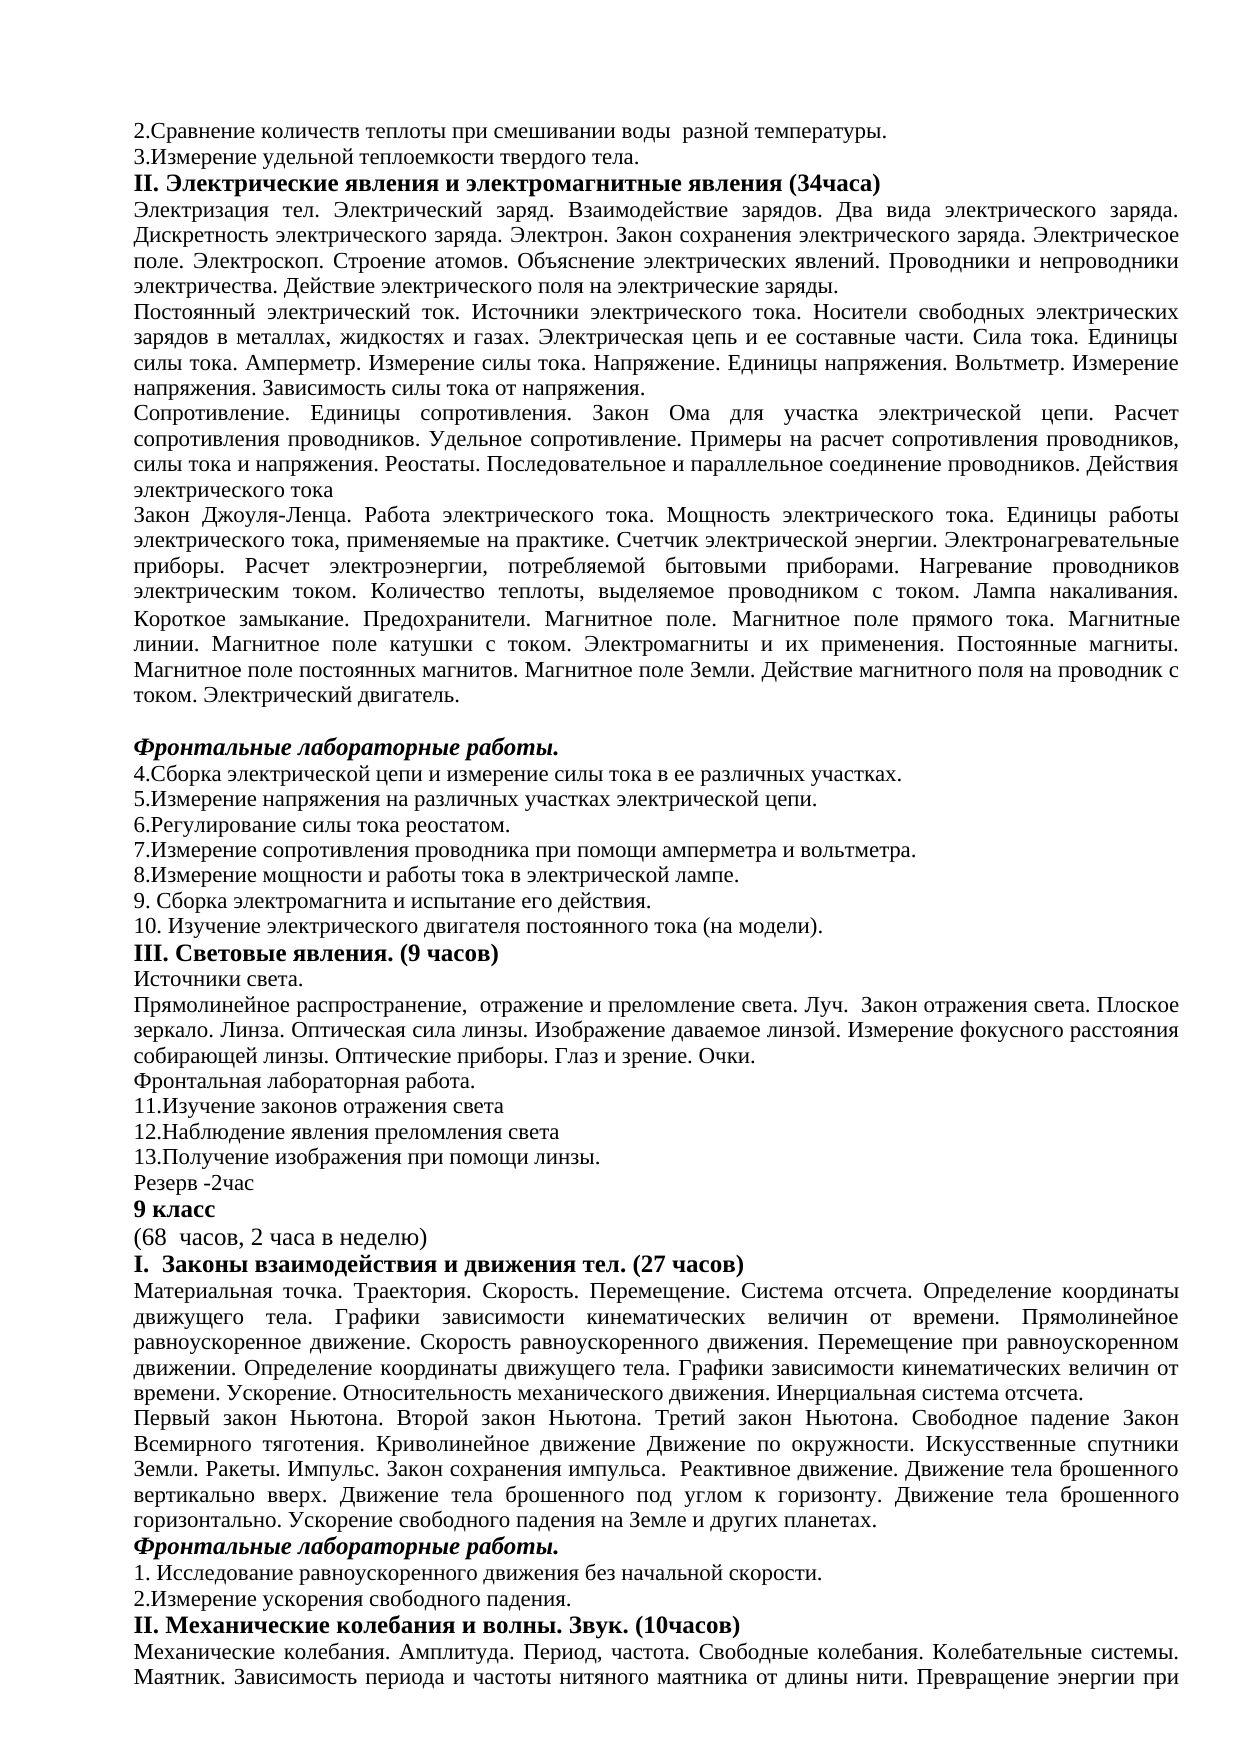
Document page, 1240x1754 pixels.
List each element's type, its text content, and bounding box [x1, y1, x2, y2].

text Фронтальные лабораторные работы. [133, 1532, 1181, 1560]
text Источники света. [133, 966, 1181, 992]
text Механические колебания. Амплитуда. Период, частота. Свободные колебания. Колебательные системы. Маятник. Зависимость периода и частоты нитяного маятника от длины нити. Превращение энергии при [133, 1639, 1181, 1689]
text Электризация тел. Электрический заряд. Взаимодействие зарядов. Два вида электрического заряда. Дискретность электрического заряда. Электрон. Закон сохранения электрического заряда. Электрическое поле. Электроскоп. Строение атомов. Объяснение электрических явлений. Проводники и непроводники электричества. Действие электрического поля на электрические заряды. [133, 197, 1181, 299]
text 12.Наблюдение явления преломления света [133, 1119, 1181, 1144]
text Первый закон Ньютона. Второй закон Ньютона. Третий закон Ньютона. Свободное падение Закон Всемирного тяготения. Криволинейное движение Движение по окружности. Искусственные спутники Земли. Ракеты. Импульс. Закон сохранения импульса. Реактивное движение. Движение тела брошенного вертикально вверх. Движение тела брошенного под углом к горизонту. Движение тела брошенного горизонтально. Ускорение свободного падения на Земле и других планетах. [133, 1405, 1181, 1532]
text Фронтальные лабораторные работы. [133, 733, 1181, 761]
text 5.Измерение напряжения на различных участках электрической цепи. [133, 786, 1181, 812]
text II. Электрические явления и электромагнитные явления (34часа) [133, 169, 1181, 197]
text II. Механические колебания и волны. Звук. (10часов) [133, 1611, 1181, 1639]
text Материальная точка. Траектория. Скорость. Перемещение. Система отсчета. Определение координаты движущего тела. Графики зависимости кинематических величин от времени. Прямолинейное равноускоренное движение. Скорость равноускоренного движения. Перемещение при равноускоренном движении. Определение координаты движущего тела. Графики зависимости кинематических величин от времени. Ускорение. Относительность механического движения. Инерциальная система отсчета. [133, 1278, 1181, 1405]
text 2.Измерение ускорения свободного падения. [133, 1586, 1181, 1611]
text I. Законы взаимодействия и движения тел. (27 часов) [133, 1251, 1181, 1278]
text 10. Изучение электрического двигателя постоянного тока (на модели). [133, 913, 1181, 939]
text Фронтальная лабораторная работа. [133, 1068, 1181, 1093]
text 8.Измерение мощности и работы тока в электрической лампе. [133, 862, 1181, 888]
text 7.Измерение сопротивления проводника при помощи амперметра и вольтметра. [133, 837, 1181, 862]
text 4.Сборка электрической цепи и измерение силы тока в ее различных участках. [133, 761, 1181, 786]
text Прямолинейное распространение, отражение и преломление света. Луч. Закон отражения света. Плоское зеркало. Линза. Оптическая сила линзы. Изображение даваемое линзой. Измерение фокусного расстояния собирающей линзы. Оптические приборы. Глаз и зрение. Очки. [133, 992, 1181, 1068]
text Сопротивление. Единицы сопротивления. Закон Ома для участка электрической цепи. Расчет сопротивления проводников. Удельное сопротивление. Примеры на расчет сопротивления проводников, силы тока и напряжения. Реостаты. Последовательное и параллельное соединение проводников. Действия электрического тока [133, 400, 1181, 502]
text 6.Регулирование силы тока реостатом. [133, 812, 1181, 837]
text 9 класс [133, 1195, 1181, 1223]
text Резерв -2час [133, 1170, 1181, 1195]
text 13.Получение изображения при помощи линзы. [133, 1144, 1181, 1170]
text 3.Измерение удельной теплоемкости твердого тела. [133, 144, 1181, 169]
text 1. Исследование равноускоренного движения без начальной скорости. [133, 1560, 1181, 1586]
text Закон Джоуля-Ленца. Работа электрического тока. Мощность электрического тока. Единицы работы электрического тока, применяемые на практике. Счетчик электрической энергии. Электронагревательные приборы. Расчет электроэнергии, потребляемой бытовыми приборами. Нагревание проводников электрическим током. Количество теплоты, выделяемое проводником с током. Лампа накаливания. Короткое замыкание. Предохранители. Магнитное поле. Магнитное поле прямого тока. Магнитные линии. Магнитное поле катушки с током. Электромагниты и их применения. Постоянные магниты. Магнитное поле постоянных магнитов. Магнитное поле Земли. Действие магнитного поля на проводник с током. Электрический двигатель. [133, 502, 1181, 708]
text (68 часов, 2 часа в неделю) [133, 1223, 1181, 1251]
text III. Световые явления. (9 часов) [133, 939, 1181, 966]
text 11.Изучение законов отражения света [133, 1093, 1181, 1119]
text 2.Сравнение количеств теплоты при смешивании воды разной температуры. [133, 118, 1181, 144]
text Постоянный электрический ток. Источники электрического тока. Носители свободных электрических зарядов в металлах, жидкостях и газах. Электрическая цепь и ее составные части. Сила тока. Единицы силы тока. Амперметр. Измерение силы тока. Напряжение. Единицы напряжения. Вольтметр. Измерение напряжения. Зависимость силы тока от напряжения. [133, 299, 1181, 400]
text 9. Сборка электромагнита и испытание его действия. [133, 888, 1181, 913]
